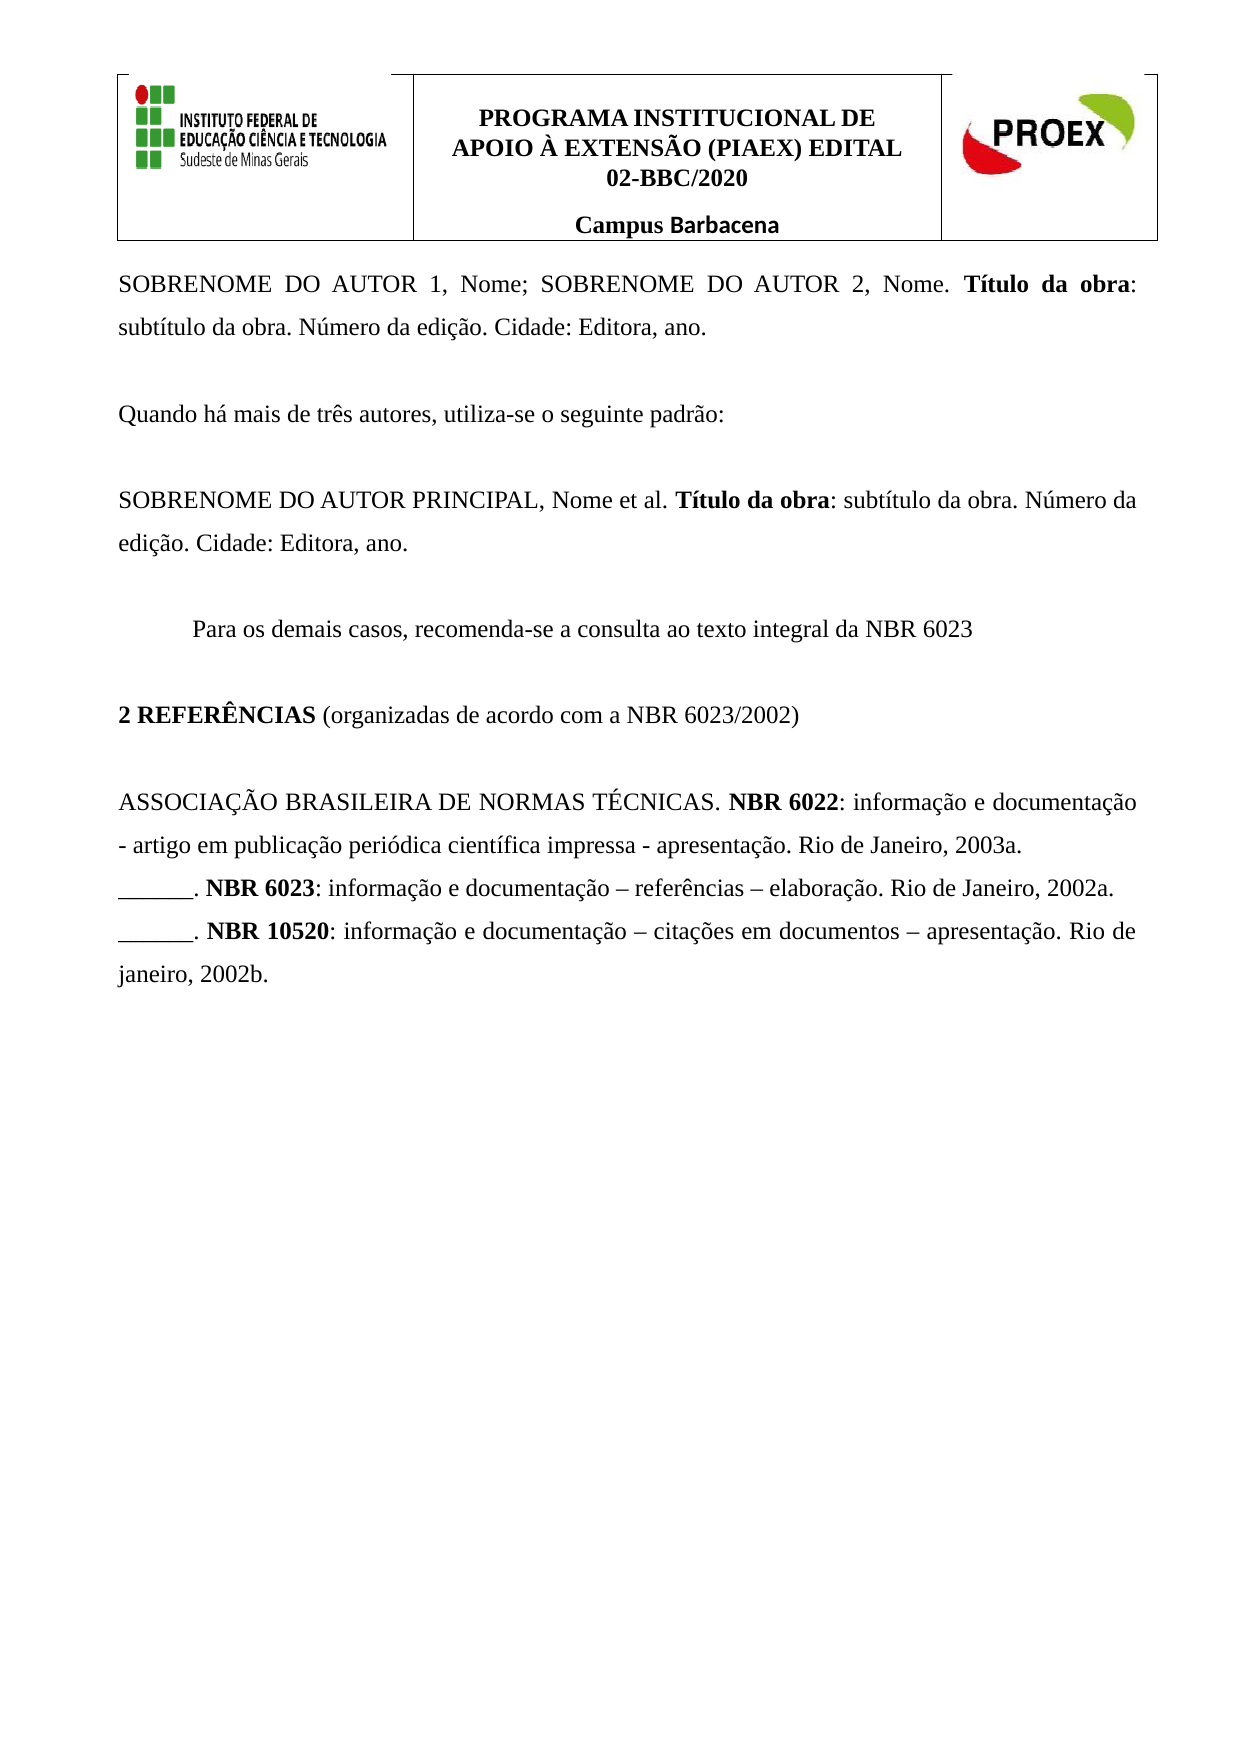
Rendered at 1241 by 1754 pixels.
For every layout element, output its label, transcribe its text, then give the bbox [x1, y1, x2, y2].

text ASSOCIAÇÃO BRASILEIRA DE NORMAS TÉCNICAS. NBR 6022: informação e documentação - artigo em publicação periódica científica impressa - apresentação. Rio de Janeiro, 2003a. [118, 787, 1137, 859]
text Para os demais casos, recomenda-se a consulta ao texto integral da NBR 6023 [118, 614, 1137, 643]
text Quando há mais de três autores, utiliza-se o seguinte padrão: [118, 399, 1137, 427]
text SOBRENOME DO AUTOR 1, Nome; SOBRENOME DO AUTOR 2, Nome. Título da obra: subtítulo da obra. Número da edição. Cidade: Editora, ano. [118, 269, 1137, 341]
text ______. NBR 10520: informação e documentação – citações em documentos – apresentação. Rio de janeiro, 2002b. [118, 916, 1137, 988]
text ______. NBR 6023: informação e documentação – referências – elaboração. Rio de Janeiro, 2002a. [118, 873, 1137, 902]
text 2 REFERÊNCIAS (organizadas de acordo com a NBR 6023/2002) [118, 701, 1137, 729]
text SOBRENOME DO AUTOR PRINCIPAL, Nome et al. Título da obra: subtítulo da obra. Número da edição. Cidade: Editora, ano. [118, 485, 1137, 557]
